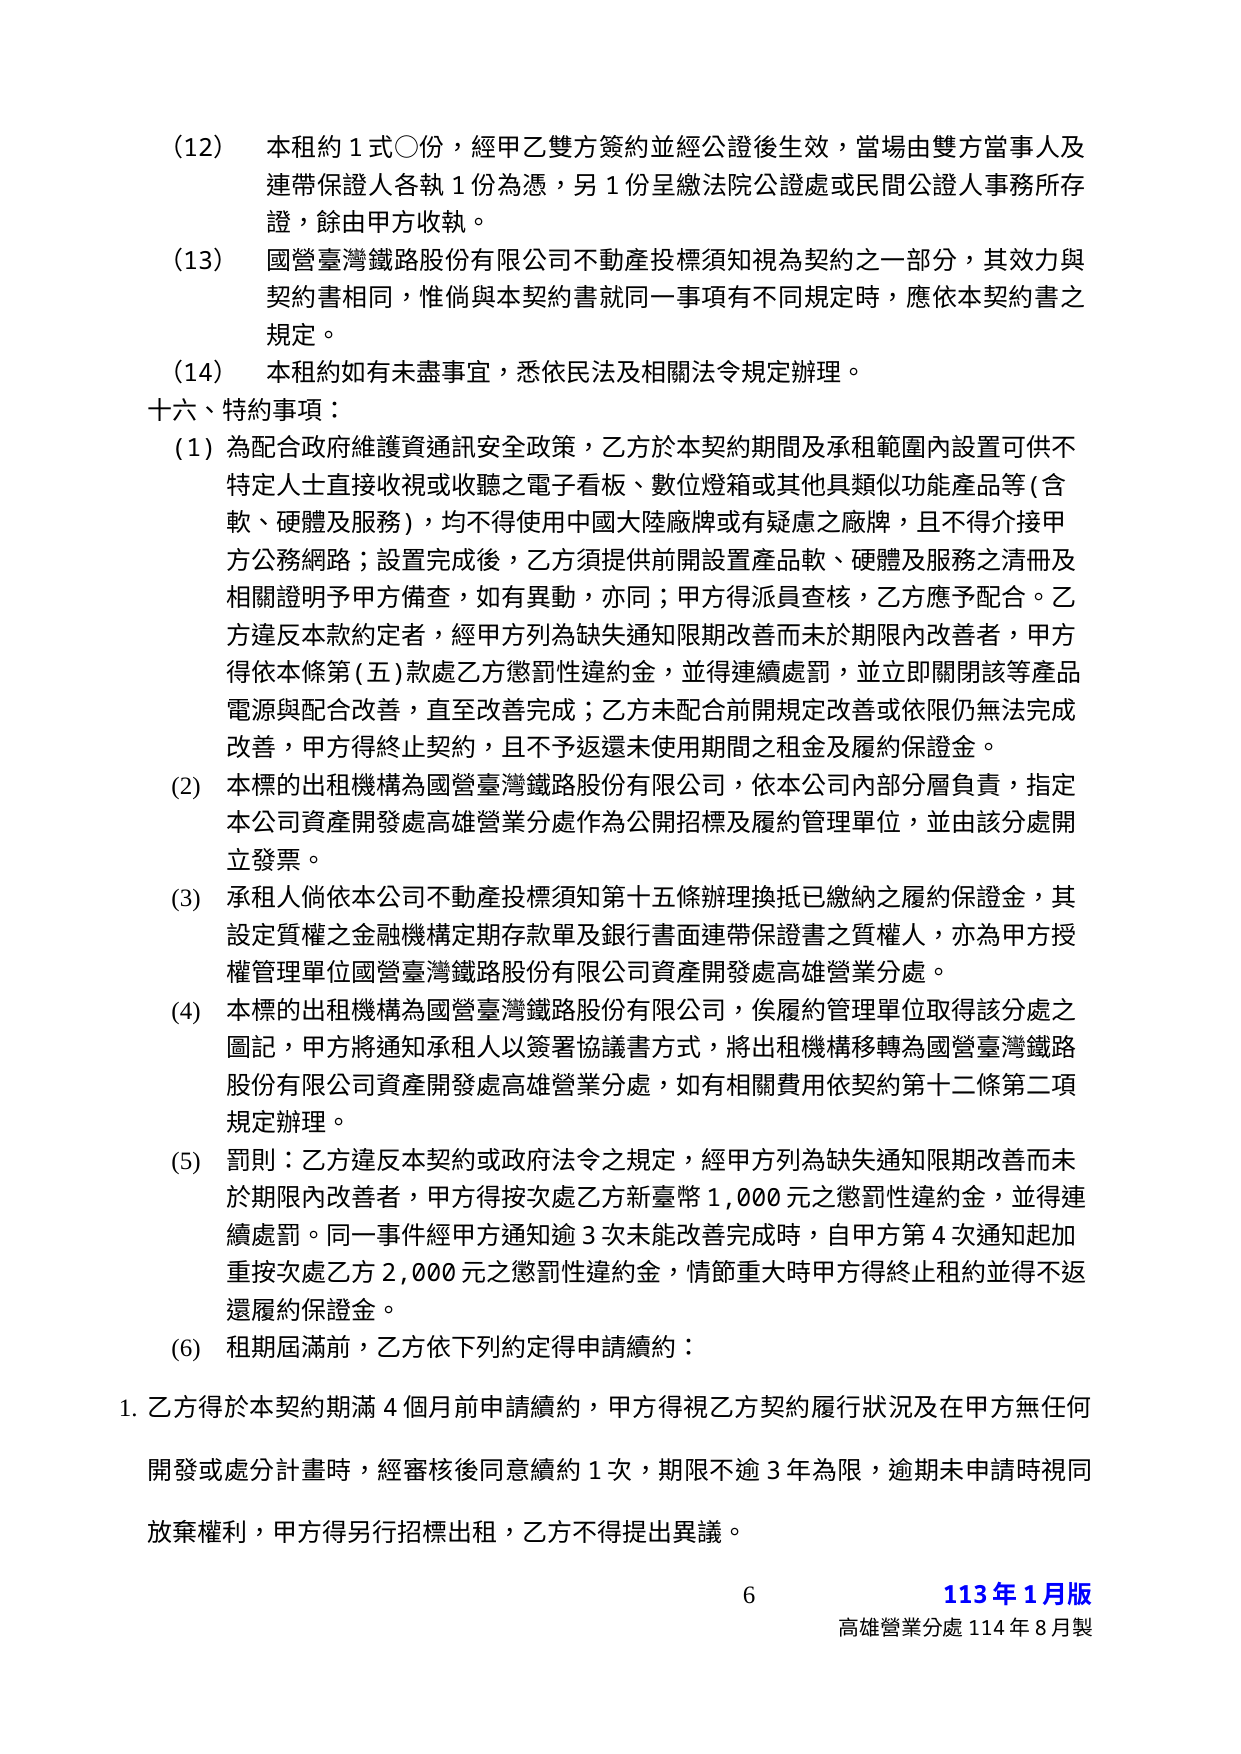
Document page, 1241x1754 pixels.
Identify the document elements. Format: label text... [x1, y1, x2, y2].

list 本租約如有未盡事宜，悉依民法及相關法令規定辦理。 [158, 352, 1087, 389]
list 罰則：乙方違反本契約或政府法令之規定，經甲方列為缺失通知限期改善而未於期限內改善者，甲方得按次處乙方新臺幣1,000元之懲罰性違約金，並得連續處罰。同一事件經甲方通知逾3次未能改善完成時，自甲方第4次通知起加重按次處乙方2,000元之懲罰性違約金，情節重大時甲方得終止租約並得不返還履約保證金。 [171, 1139, 1087, 1327]
list 本租約1式○份，經甲乙雙方簽約並經公證後生效，當場由雙方當事人及連帶保證人各執1份為憑，另1份呈繳法院公證處或民間公證人事務所存證，餘由甲方收執。 [158, 127, 1087, 239]
list 租期屆滿前，乙方依下列約定得申請續約： [171, 1327, 1087, 1364]
list 為配合政府維護資通訊安全政策，乙方於本契約期間及承租範圍內設置可供不特定人士直接收視或收聽之電子看板、數位燈箱或其他具類似功能產品等(含軟、硬體及服務)，均不得使用中國大陸廠牌或有疑慮之廠牌，且不得介接甲方公務網路；設置完成後，乙方須提供前開設置產品軟、硬體及服務之清冊及相關證明予甲方備查，如有異動，亦同；甲方得派員查核，乙方應予配合。乙方違反本款約定者，經甲方列為缺失通知限期改善而未於期限內改善者，甲方得依本條第(五)款處乙方懲罰性違約金，並得連續處罰，並立即關閉該等產品電源與配合改善，直至改善完成；乙方未配合前開規定改善或依限仍無法完成改善，甲方得終止契約，且不予返還未使用期間之租金及履約保證金。 [171, 427, 1087, 764]
list 國營臺灣鐵路股份有限公司不動產投標須知視為契約之一部分，其效力與契約書相同，惟倘與本契約書就同一事項有不同規定時，應依本契約書之規定。 [158, 239, 1087, 352]
text 十六、特約事項： [148, 389, 1087, 427]
list 乙方得於本契約期滿4個月前申請續約，甲方得視乙方契約履行狀況及在甲方無任何開發或處分計畫時，經審核後同意續約1次，期限不逾3年為限，逾期未申請時視同放棄權利，甲方得另行招標出租，乙方不得提出異議。 [118, 1364, 1092, 1552]
list 本標的出租機構為國營臺灣鐵路股份有限公司，俟履約管理單位取得該分處之圖記，甲方將通知承租人以簽署協議書方式，將出租機構移轉為國營臺灣鐵路股份有限公司資產開發處高雄營業分處，如有相關費用依契約第十二條第二項規定辦理。 [171, 989, 1087, 1139]
list 本標的出租機構為國營臺灣鐵路股份有限公司，依本公司內部分層負責，指定本公司資產開發處高雄營業分處作為公開招標及履約管理單位，並由該分處開立發票。 [171, 764, 1087, 877]
list 承租人倘依本公司不動產投標須知第十五條辦理換抵已繳納之履約保證金，其設定質權之金融機構定期存款單及銀行書面連帶保證書之質權人，亦為甲方授權管理單位國營臺灣鐵路股份有限公司資產開發處高雄營業分處。 [171, 877, 1087, 989]
